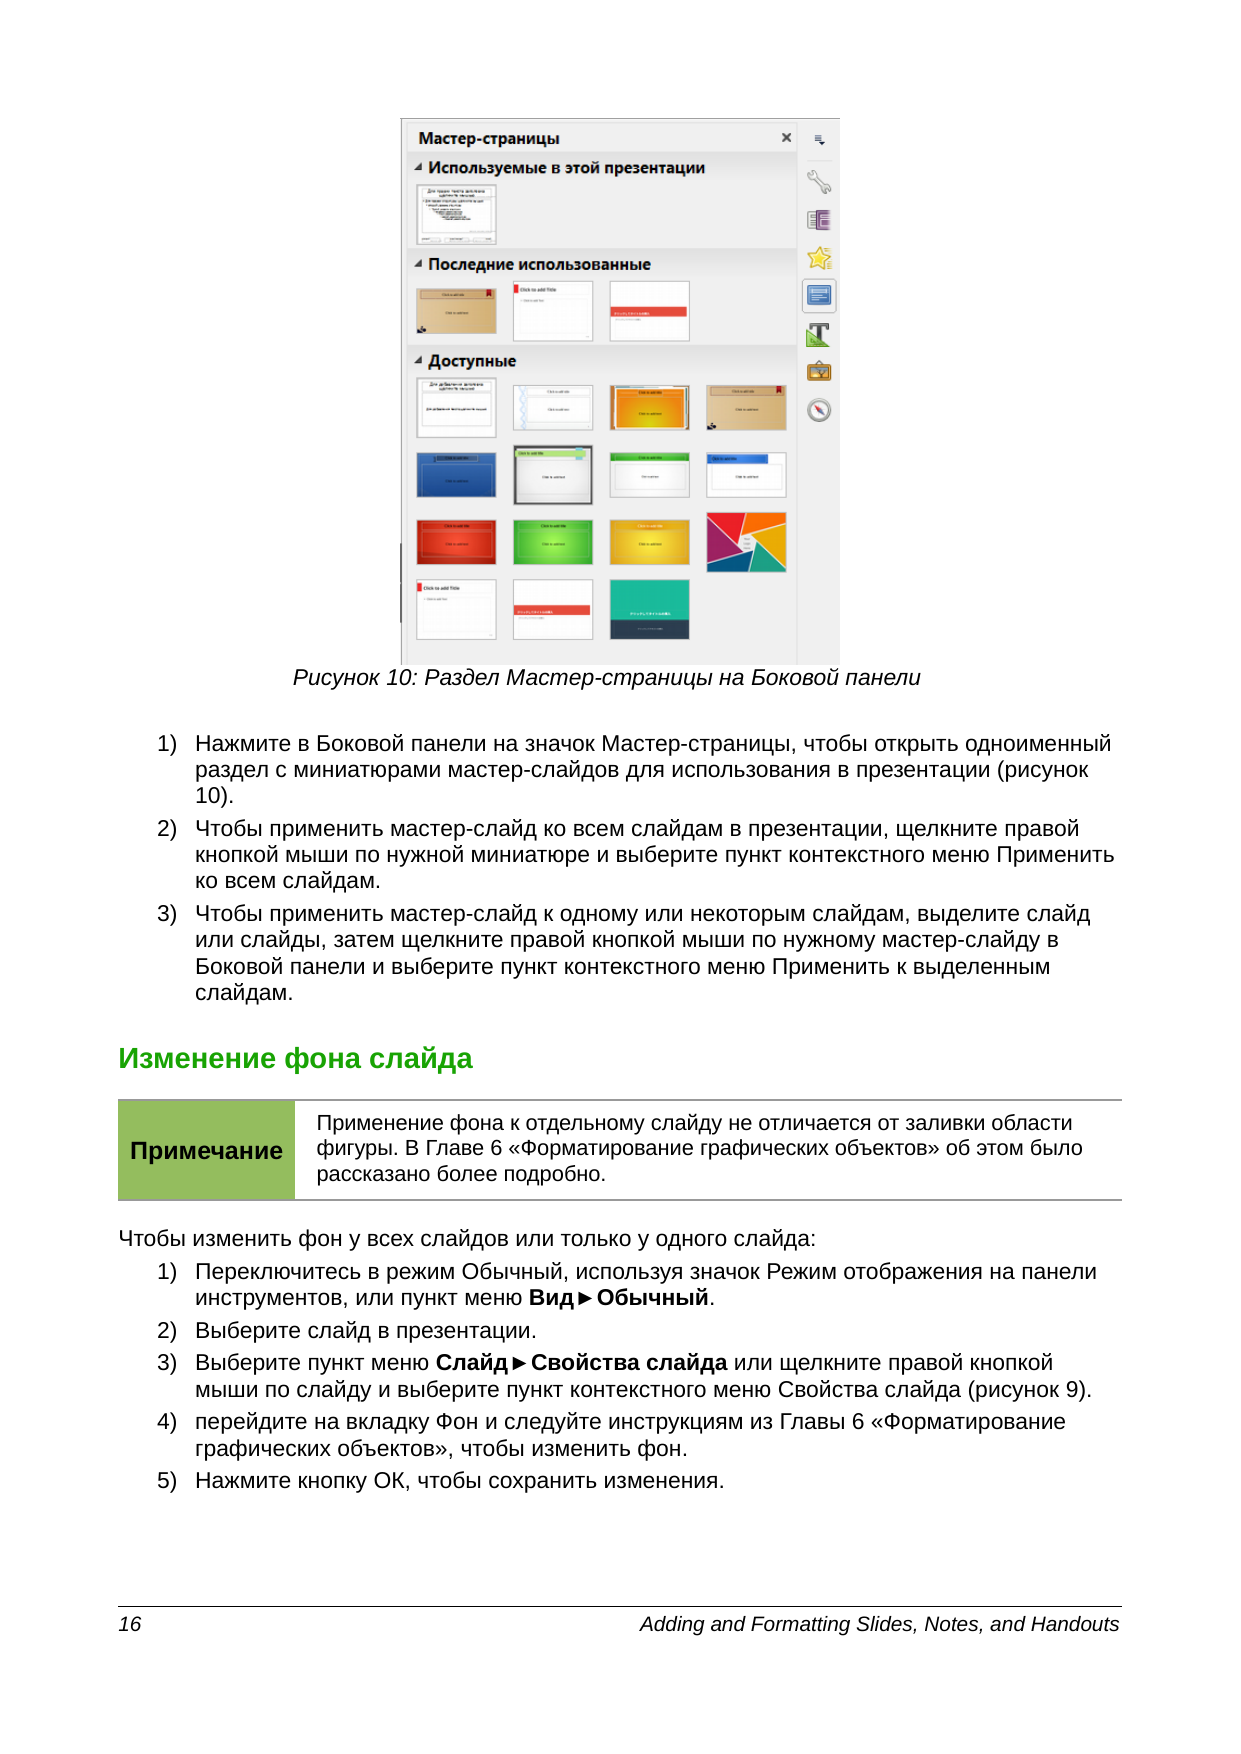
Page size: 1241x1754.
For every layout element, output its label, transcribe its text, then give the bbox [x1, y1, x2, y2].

list перейдите на вкладку Фон и следуйте инструкциям из Главы 6 «Форматирование графических объектов», чтобы изменить фон. [177, 1408, 1122, 1461]
subtitle Изменение фона слайда [118, 1041, 1122, 1074]
table_header Применение фона к отдельному слайду не отличается от заливки области фигуры. В Главе 6 «Форматирование графических объектов» об этом было рассказано более подробно. [295, 1101, 1122, 1199]
picture [400, 118, 840, 665]
list Переключитесь в режим Обычный, используя значок Режим отображения на панели инструментов, или пункт меню Вид►Обычный. [177, 1258, 1122, 1310]
list Выберите пункт меню Слайд►Свойства слайда или щелкните правой кнопкой мыши по слайду и выберите пункт контекстного меню Свойства слайда (рисунок 9). [177, 1349, 1122, 1402]
list Нажмите кнопку ОК, чтобы сохранить изменения. [177, 1467, 1122, 1493]
table_header Примечание [118, 1101, 295, 1199]
list Чтобы применить мастер-слайд к одному или некоторым слайдам, выделите слайд или слайды, затем щелкните правой кнопкой мыши по нужному мастер-слайду в Боковой панели и выберите пункт контекстного меню Применить к выделенным слайдам. [177, 900, 1122, 1006]
text Рисунок 10: Раздел Мастер-страницы на Боковой панели [293, 118, 948, 691]
list Выберите слайд в презентации. [177, 1317, 1122, 1343]
list Чтобы изменить фон у всех слайдов или только у одного слайда: [118, 1225, 1122, 1251]
list Нажмите в Боковой панели на значок Мастер-страницы, чтобы открыть одноименный раздел с миниатюрами мастер-слайдов для использования в презентации (рисунок 10). [177, 729, 1122, 808]
list Чтобы применить мастер-слайд ко всем слайдам в презентации, щелкните правой кнопкой мыши по нужной миниатюре и выберите пункт контекстного меню Применить ко всем слайдам. [177, 815, 1122, 894]
